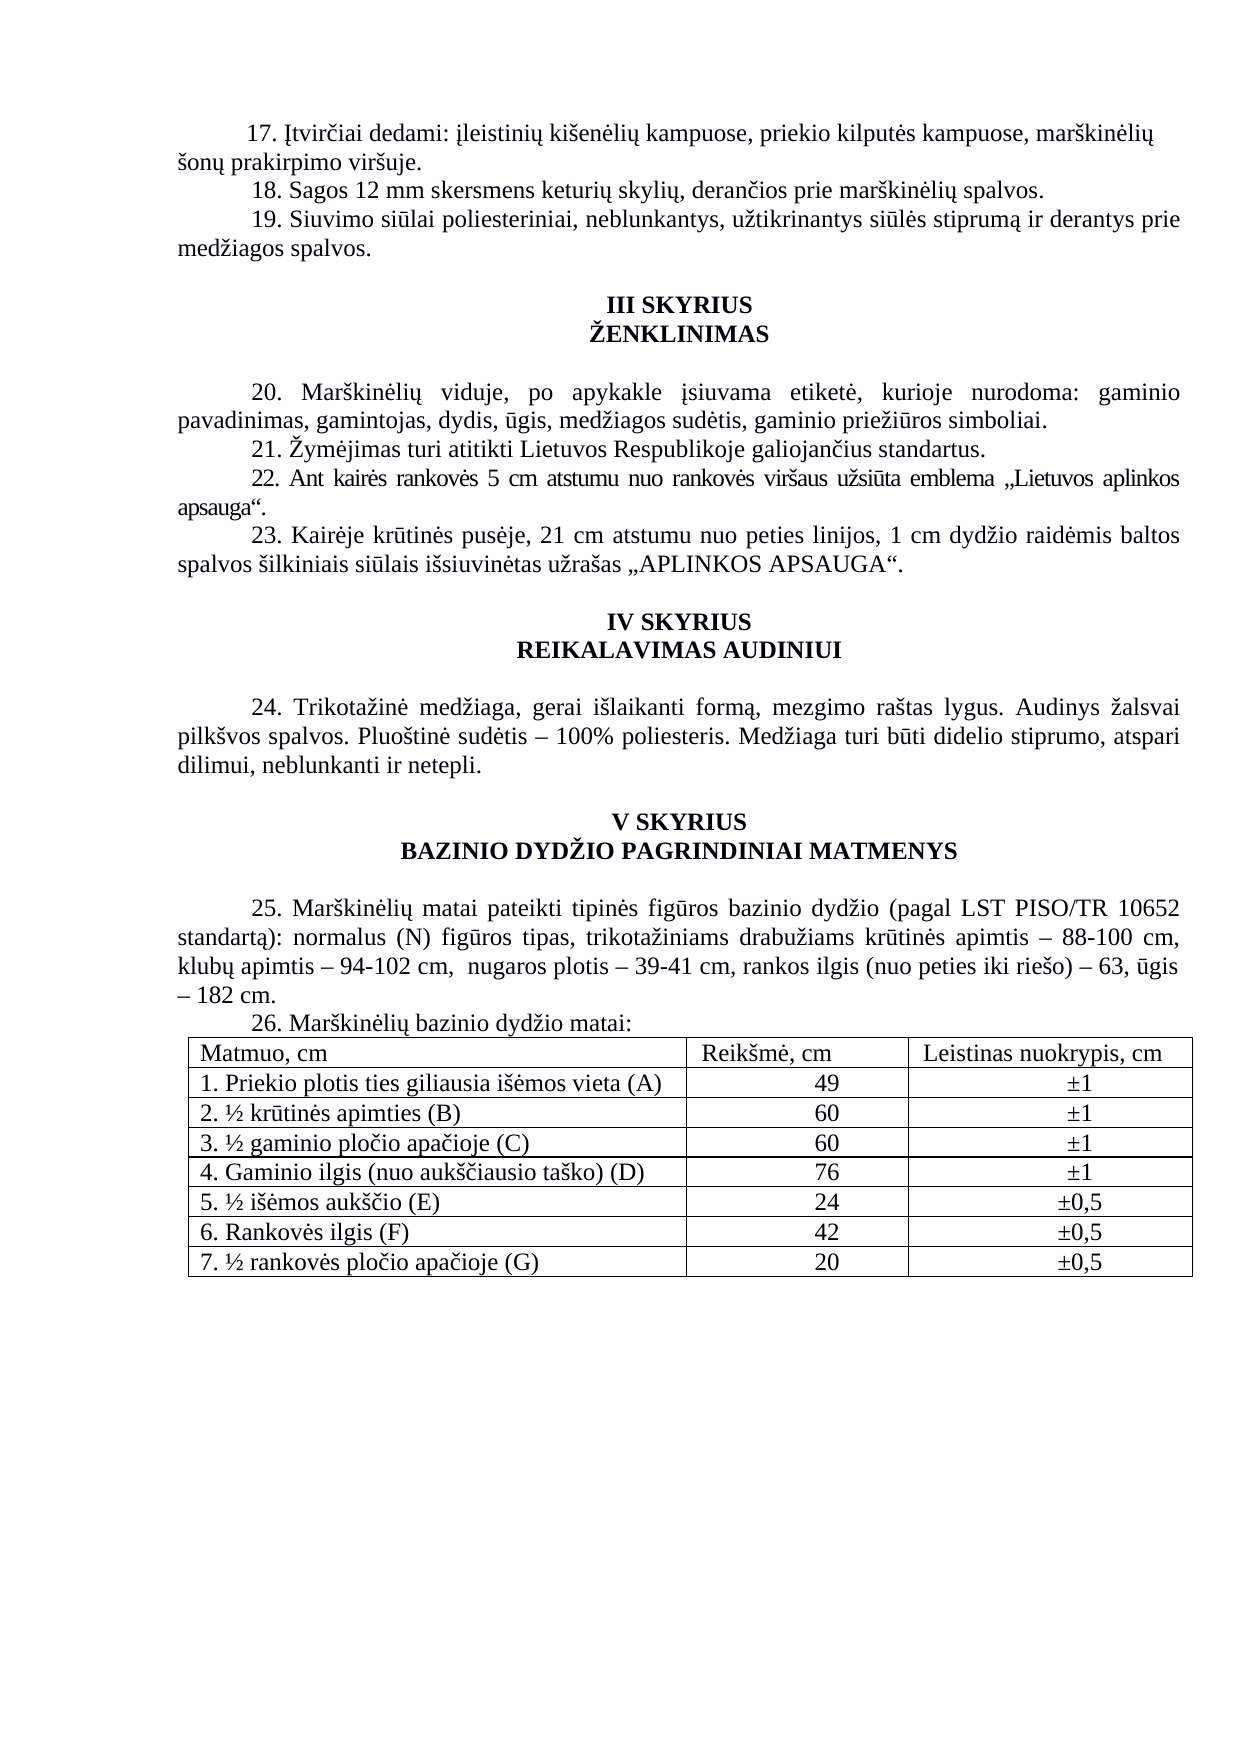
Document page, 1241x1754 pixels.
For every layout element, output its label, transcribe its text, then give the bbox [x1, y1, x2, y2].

text 22. Ant kairės rankovės 5 cm atstumu nuo rankovės viršaus užsiūta emblema „Lietuvos aplinkos apsauga“. [177, 463, 1181, 520]
table_cell 60 [687, 1098, 908, 1127]
table_header Leistinas nuokrypis, cm [909, 1038, 1192, 1067]
table_cell 24 [687, 1187, 908, 1216]
table_cell 5. ½ išėmos aukščio (E) [189, 1187, 686, 1216]
text REIKALAVIMAS AUDINIUI [177, 635, 1181, 664]
text V SKYRIUS [177, 807, 1181, 836]
text Ženklinimas [177, 319, 1181, 348]
table_cell 3. ½ gaminio pločio apačioje (C) [189, 1128, 686, 1156]
table_cell 6. Rankovės ilgis (F) [189, 1217, 686, 1246]
text 23. Kairėje krūtinės pusėje, 21 cm atstumu nuo peties linijos, 1 cm dydžio raidėmis baltos spalvos šilkiniais siūlais išsiuvinėtas užrašas „APLINKOS APSAUGA“. [177, 520, 1181, 578]
table_header Reikšmė, cm [687, 1038, 908, 1067]
text BAZINIO DYDŽIO PAGRINDINIAI MATMENYS [177, 836, 1181, 865]
table_cell ±1 [909, 1098, 1192, 1127]
text 18. Sagos 12 mm skersmens keturių skylių, derančios prie marškinėlių spalvos. [177, 176, 1181, 204]
table_header Matmuo, cm [189, 1038, 686, 1067]
text 19. Siuvimo siūlai poliesteriniai, neblunkantys, užtikrinantys siūlės stiprumą ir derantys prie medžiagos spalvos. [177, 204, 1181, 262]
table_cell ±1 [909, 1158, 1192, 1186]
text 17. Įtvirčiai dedami: įleistinių kišenėlių kampuose, priekio kilputės kampuose, marškinėlių šonų prakirpimo viršuje. [177, 118, 1181, 176]
table_cell 2. ½ krūtinės apimties (B) [189, 1098, 686, 1127]
table_cell 42 [687, 1217, 908, 1246]
text 24. Trikotažinė medžiaga, gerai išlaikanti formą, mezgimo raštas lygus. Audinys žalsvai pilkšvos spalvos. Pluoštinė sudėtis – 100% poliesteris. Medžiaga turi būti didelio stiprumo, atspari dilimui, neblunkanti ir netepli. [177, 692, 1181, 779]
text III SKYRIUS [177, 291, 1181, 319]
table_cell ±0,5 [909, 1187, 1192, 1216]
table_cell 49 [687, 1068, 908, 1097]
table_cell 76 [687, 1158, 908, 1186]
text IV SKYRIUS [177, 607, 1181, 635]
table_cell ±0,5 [909, 1247, 1192, 1276]
table_cell ±0,5 [909, 1217, 1192, 1246]
text 25. Marškinėlių matai pateikti tipinės figūros bazinio dydžio (pagal LST PISO/TR 10652 standartą): normalus (N) figūros tipas, trikotažiniams drabužiams krūtinės apimtis – 88-100 cm, klubų apimtis – 94-102 cm, nugaros plotis – 39-41 cm, rankos ilgis (nuo peties iki riešo) – 63, ūgis – 182 cm. [177, 893, 1181, 1008]
table_cell 7. ½ rankovės pločio apačioje (G) [189, 1247, 686, 1276]
table_cell 1. Priekio plotis ties giliausia išėmos vieta (A) [189, 1068, 686, 1097]
table_cell 4. Gaminio ilgis (nuo aukščiausio taško) (D) [189, 1158, 686, 1186]
text 26. Marškinėlių bazinio dydžio matai: [177, 1008, 1181, 1037]
table_cell 60 [687, 1128, 908, 1156]
text 21. Žymėjimas turi atitikti Lietuvos Respublikoje galiojančius standartus. [177, 434, 1181, 463]
table_cell 20 [687, 1247, 908, 1276]
table_cell ±1 [909, 1068, 1192, 1097]
text 20. Marškinėlių viduje, po apykakle įsiuvama etiketė, kurioje nurodoma: gaminio pavadinimas, gamintojas, dydis, ūgis, medžiagos sudėtis, gaminio priežiūros simboliai. [177, 377, 1181, 434]
table_cell ±1 [909, 1128, 1192, 1156]
